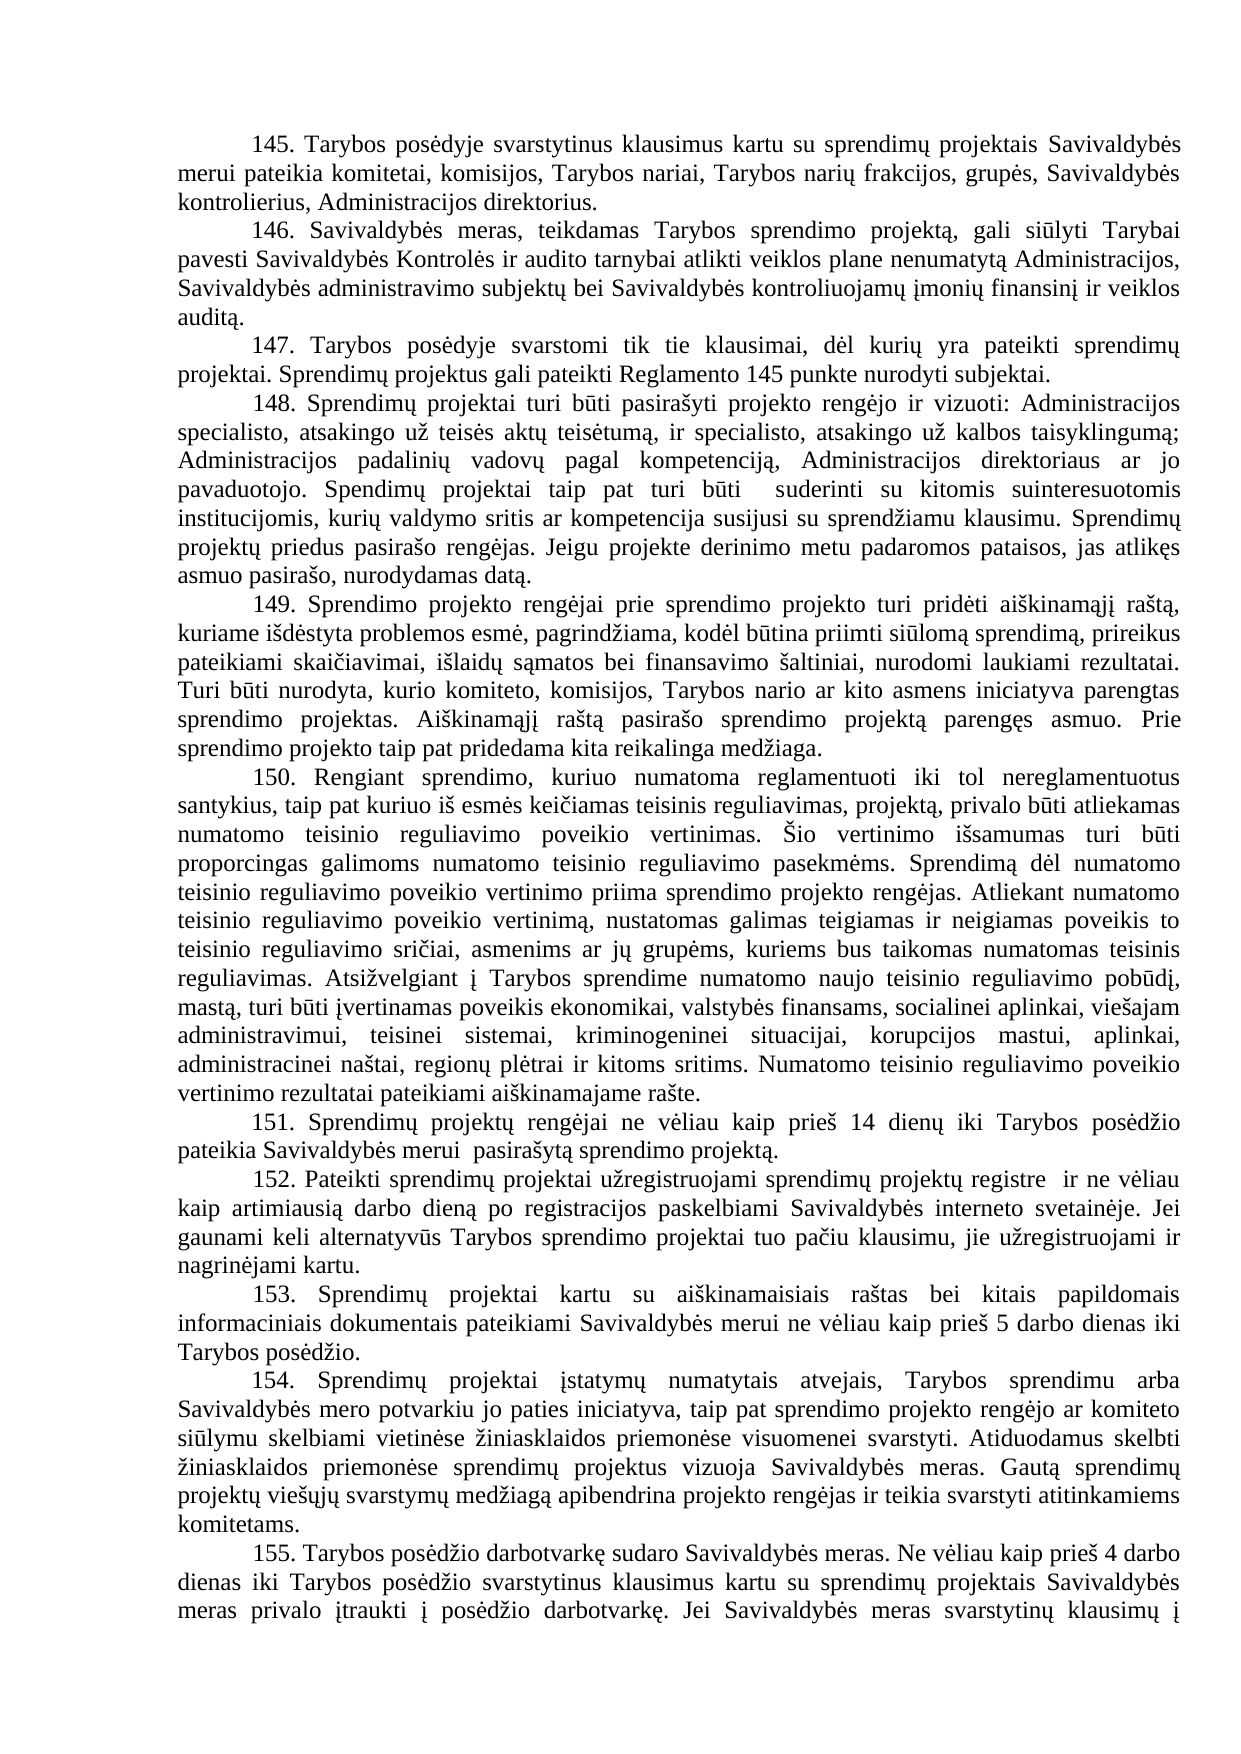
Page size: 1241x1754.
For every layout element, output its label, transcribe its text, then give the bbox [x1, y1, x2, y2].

text 154. Sprendimų projektai įstatymų numatytais atvejais, Tarybos sprendimu arba Savivaldybės mero potvarkiu jo paties iniciatyva, taip pat sprendimo projekto rengėjo ar komiteto siūlymu skelbiami vietinėse žiniasklaidos priemonėse visuomenei svarstyti. Atiduodamus skelbti žiniasklaidos priemonėse sprendimų projektus vizuoja Savivaldybės meras. Gautą sprendimų projektų viešųjų svarstymų medžiagą apibendrina projekto rengėjas ir teikia svarstyti atitinkamiems komitetams. [177, 1365, 1181, 1538]
text 147. Tarybos posėdyje svarstomi tik tie klausimai, dėl kurių yra pateikti sprendimų projektai. Sprendimų projektus gali pateikti Reglamento 145 punkte nurodyti subjektai. [177, 330, 1181, 388]
text 148. Sprendimų projektai turi būti pasirašyti projekto rengėjo ir vizuoti: Administracijos specialisto, atsakingo už teisės aktų teisėtumą, ir specialisto, atsakingo už kalbos taisyklingumą; Administracijos padalinių vadovų pagal kompetenciją, Administracijos direktoriaus ar jo pavaduotojo. Spendimų projektai taip pat turi būti suderinti su kitomis suinteresuotomis institucijomis, kurių valdymo sritis ar kompetencija susijusi su sprendžiamu klausimu. Sprendimų projektų priedus pasirašo rengėjas. Jeigu projekte derinimo metu padaromos pataisos, jas atlikęs asmuo pasirašo, nurodydamas datą. [177, 388, 1181, 589]
text 149. Sprendimo projekto rengėjai prie sprendimo projekto turi pridėti aiškinamąjį raštą, kuriame išdėstyta problemos esmė, pagrindžiama, kodėl būtina priimti siūlomą sprendimą, prireikus pateikiami skaičiavimai, išlaidų sąmatos bei finansavimo šaltiniai, nurodomi laukiami rezultatai. Turi būti nurodyta, kurio komiteto, komisijos, Tarybos nario ar kito asmens iniciatyva parengtas sprendimo projektas. Aiškinamąjį raštą pasirašo sprendimo projektą parengęs asmuo. Prie sprendimo projekto taip pat pridedama kita reikalinga medžiaga. [177, 589, 1181, 762]
text 151. Sprendimų projektų rengėjai ne vėliau kaip prieš 14 dienų iki Tarybos posėdžio pateikia Savivaldybės merui pasirašytą sprendimo projektą. [177, 1107, 1181, 1164]
text 155. Tarybos posėdžio darbotvarkę sudaro Savivaldybės meras. Ne vėliau kaip prieš 4 darbo dienas iki Tarybos posėdžio svarstytinus klausimus kartu su sprendimų projektais Savivaldybės meras privalo įtraukti į posėdžio darbotvarkę. Jei Savivaldybės meras svarstytinų klausimų į [177, 1538, 1181, 1624]
text 152. Pateikti sprendimų projektai užregistruojami sprendimų projektų registre ir ne vėliau kaip artimiausią darbo dieną po registracijos paskelbiami Savivaldybės interneto svetainėje. Jei gaunami keli alternatyvūs Tarybos sprendimo projektai tuo pačiu klausimu, jie užregistruojami ir nagrinėjami kartu. [177, 1164, 1181, 1279]
text 153. Sprendimų projektai kartu su aiškinamaisiais raštas bei kitais papildomais informaciniais dokumentais pateikiami Savivaldybės merui ne vėliau kaip prieš 5 darbo dienas iki Tarybos posėdžio. [177, 1279, 1181, 1365]
text 150. Rengiant sprendimo, kuriuo numatoma reglamentuoti iki tol nereglamentuotus santykius, taip pat kuriuo iš esmės keičiamas teisinis reguliavimas, projektą, privalo būti atliekamas numatomo teisinio reguliavimo poveikio vertinimas. Šio vertinimo išsamumas turi būti proporcingas galimoms numatomo teisinio reguliavimo pasekmėms. Sprendimą dėl numatomo teisinio reguliavimo poveikio vertinimo priima sprendimo projekto rengėjas. Atliekant numatomo teisinio reguliavimo poveikio vertinimą, nustatomas galimas teigiamas ir neigiamas poveikis to teisinio reguliavimo sričiai, asmenims ar jų grupėms, kuriems bus taikomas numatomas teisinis reguliavimas. Atsižvelgiant į Tarybos sprendime numatomo naujo teisinio reguliavimo pobūdį, mastą, turi būti įvertinamas poveikis ekonomikai, valstybės finansams, socialinei aplinkai, viešajam administravimui, teisinei sistemai, kriminogeninei situacijai, korupcijos mastui, aplinkai, administracinei naštai, regionų plėtrai ir kitoms sritims. Numatomo teisinio reguliavimo poveikio vertinimo rezultatai pateikiami aiškinamajame rašte. [177, 762, 1181, 1107]
text 146. Savivaldybės meras, teikdamas Tarybos sprendimo projektą, gali siūlyti Tarybai pavesti Savivaldybės Kontrolės ir audito tarnybai atlikti veiklos plane nenumatytą Administracijos, Savivaldybės administravimo subjektų bei Savivaldybės kontroliuojamų įmonių finansinį ir veiklos auditą. [177, 215, 1181, 330]
text 145. Tarybos posėdyje svarstytinus klausimus kartu su sprendimų projektais Savivaldybės merui pateikia komitetai, komisijos, Tarybos nariai, Tarybos narių frakcijos, grupės, Savivaldybės kontrolierius, Administracijos direktorius. [177, 129, 1181, 215]
